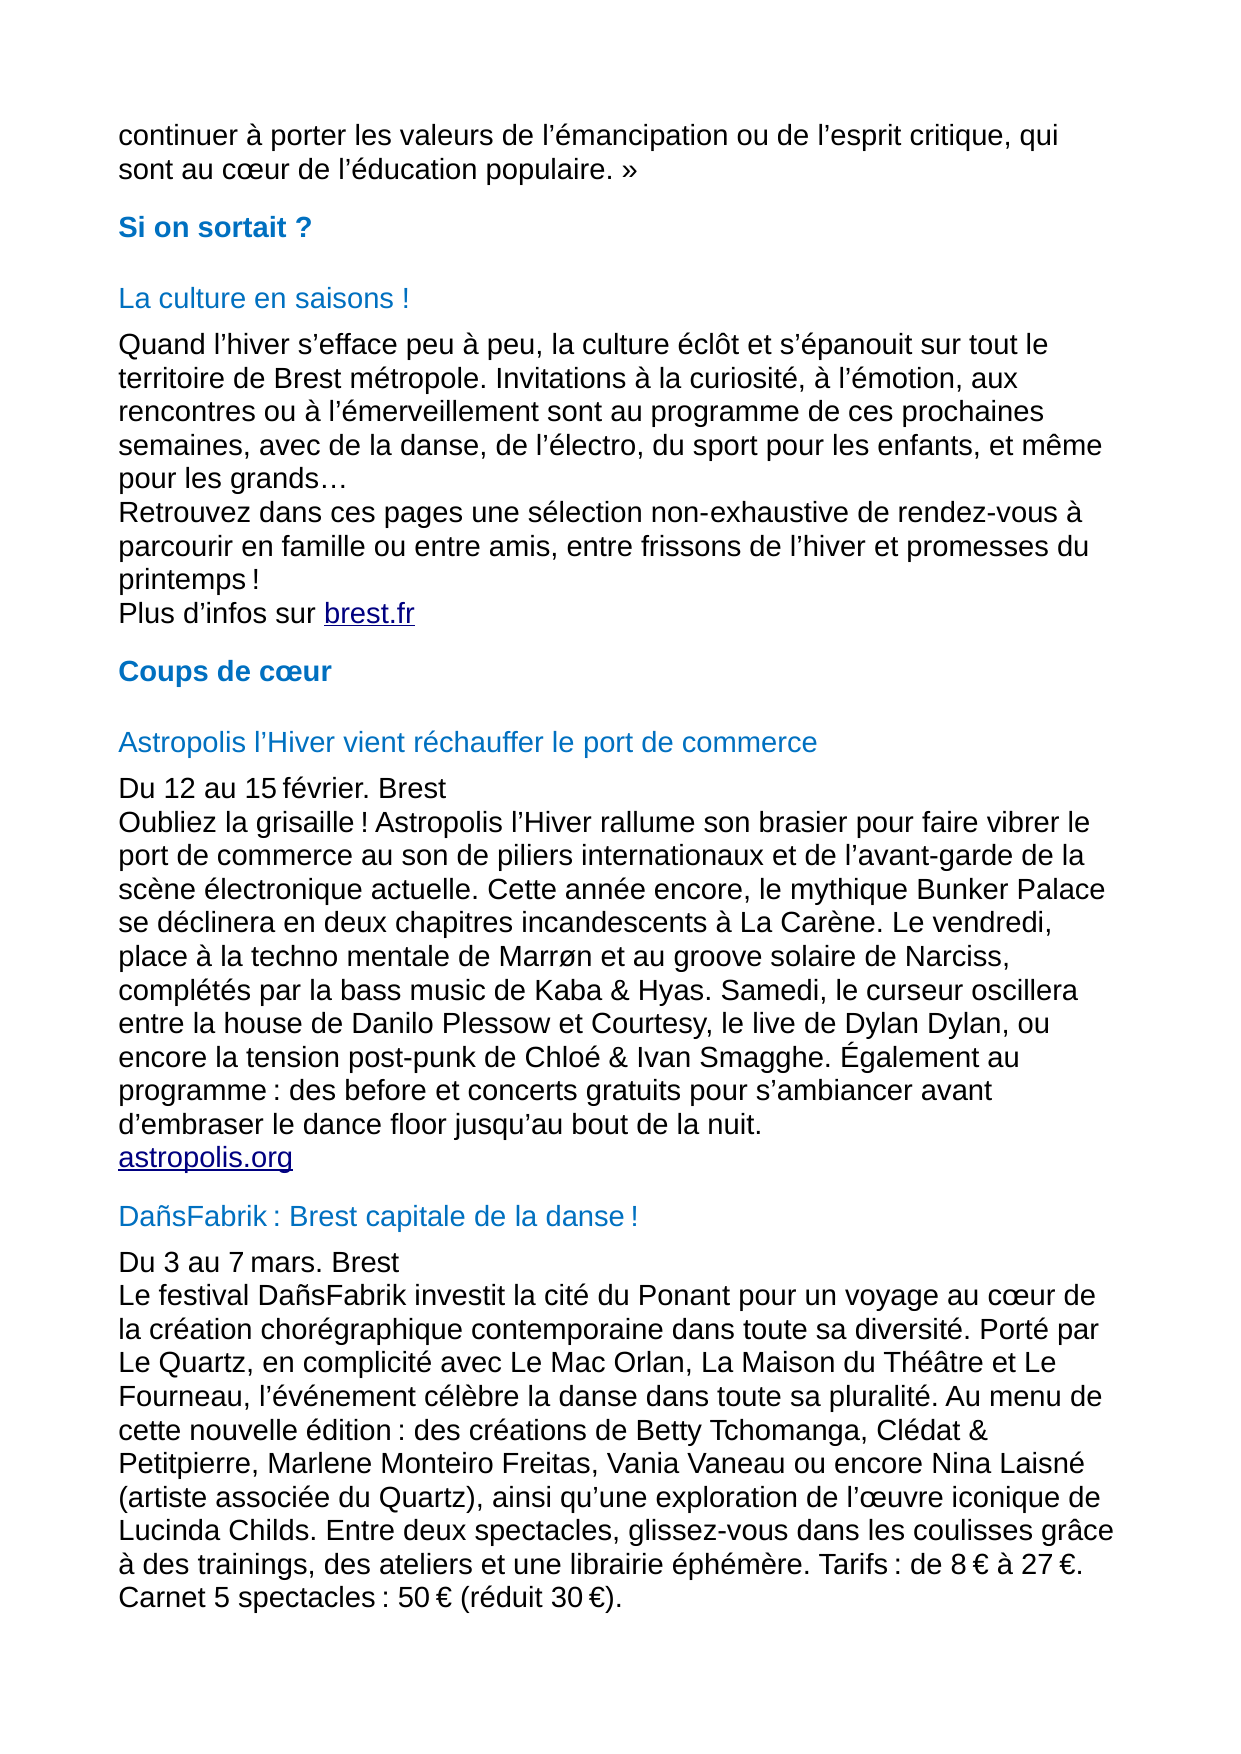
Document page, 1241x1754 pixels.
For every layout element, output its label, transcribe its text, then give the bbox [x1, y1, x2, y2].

subtitle Coups de cœur [118, 654, 1122, 688]
text Retrouvez dans ces pages une sélection non-­exhaustive de rendez-vous à parcourir en famille ou entre amis, entre frissons de l’hiver et promesses du printemps ! [118, 495, 1122, 596]
text Quand l’hiver s’efface peu à peu, la culture éclôt et s’épanouit sur tout le territoire de Brest métropole. Invitations à la curiosité, à l’émotion, aux rencontres ou à l’émerveillement sont au programme de ces prochaines semaines, avec de la danse, de l’électro, du sport pour les enfants, et même pour les grands… [118, 327, 1122, 495]
subtitle Astropolis l’Hiver vient réchauffer le port de commerce [118, 725, 1122, 759]
text Le festival DañsFabrik investit la cité du Ponant pour un voyage au cœur de la création chorégraphique contemporaine dans toute sa diversité. Porté par Le Quartz, en complicité avec Le Mac Orlan, La Maison du Théâtre et Le Fourneau, l’événement célèbre la danse dans toute sa pluralité. Au menu de cette nouvelle édition : des créations de Betty Tchomanga, Clédat & Petitpierre, Marlene Monteiro Freitas, Vania Vaneau ou encore Nina Laisné (artiste associée du Quartz), ainsi qu’une exploration de l’œuvre iconique de Lucinda Childs. Entre deux spectacles, glissez-vous dans les coulisses grâce à des trainings, des ateliers et une librairie éphémère. Tarifs : de 8 € à 27 €. Carnet 5 spectacles : 50 € (réduit 30 €). [118, 1278, 1122, 1614]
text Du 12 au 15 février. Brest [118, 771, 1122, 805]
text continuer à porter les valeurs de l’émancipation ou de l’esprit critique, qui sont au cœur de l’éducation populaire. » [118, 118, 1122, 185]
subtitle La culture en saisons ! [118, 281, 1122, 315]
text Plus d’infos sur brest.fr [118, 596, 1122, 629]
text Oubliez la grisaille ! Astropolis l’Hiver rallume son brasier pour faire vibrer le port de commerce au son de piliers internationaux et de l’avant-garde de la scène électronique actuelle. Cette année encore, le mythique Bunker Palace se déclinera en deux chapitres incandescents à La Carène. Le vendredi, place à la techno mentale de Marrøn et au groove solaire de Narciss, complétés par la bass music de Kaba & Hyas. Samedi, le curseur oscillera entre la house de Danilo Plessow et Courtesy, le live de Dylan Dylan, ou encore la tension post-punk de Chloé & Ivan Smagghe. Également au programme : des before et concerts gratuits pour s’ambiancer avant d’embraser le dance floor jusqu’au bout de la nuit. [118, 805, 1122, 1140]
subtitle Si on sortait ? [118, 210, 1122, 244]
text Du 3 au 7 mars. Brest [118, 1245, 1122, 1278]
subtitle DañsFabrik : Brest capitale de la danse ! [118, 1199, 1122, 1232]
text astropolis.org [118, 1140, 1122, 1174]
